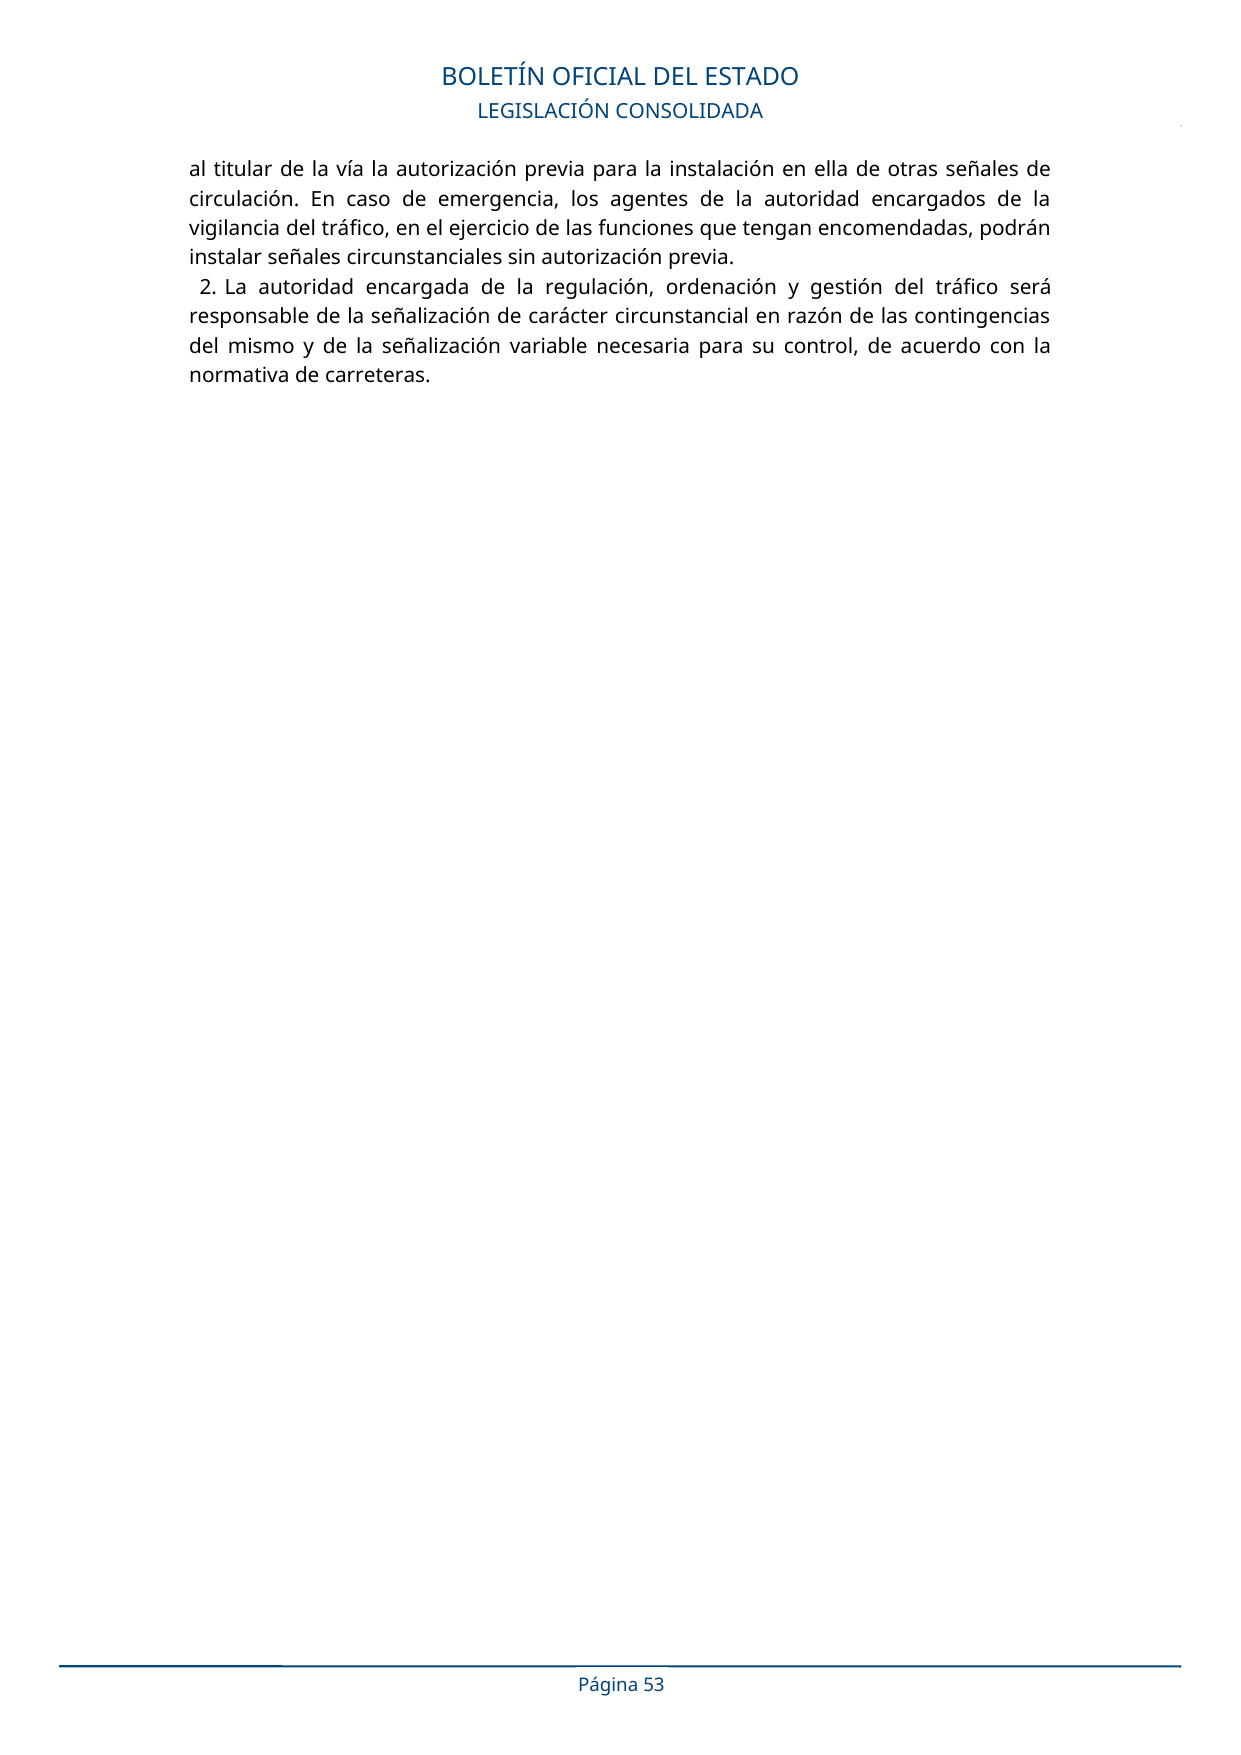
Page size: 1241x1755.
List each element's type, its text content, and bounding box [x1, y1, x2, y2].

list al titular de la vía la autorización previa para la instalación en ella de otras señales de circulación. En caso de emergencia, los agentes de la autoridad encargados de la vigilancia del tráfico, en el ejercicio de las funciones que tengan encomendadas, podrán instalar señales circunstanciales sin autorización previa. [164, 154, 1052, 271]
list La autoridad encargada de la regulación, ordenación y gestión del tráfico será responsable de la señalización de carácter circunstancial en razón de las contingencias del mismo y de la señalización variable necesaria para su control, de acuerdo con la normativa de carreteras. [164, 272, 1052, 388]
